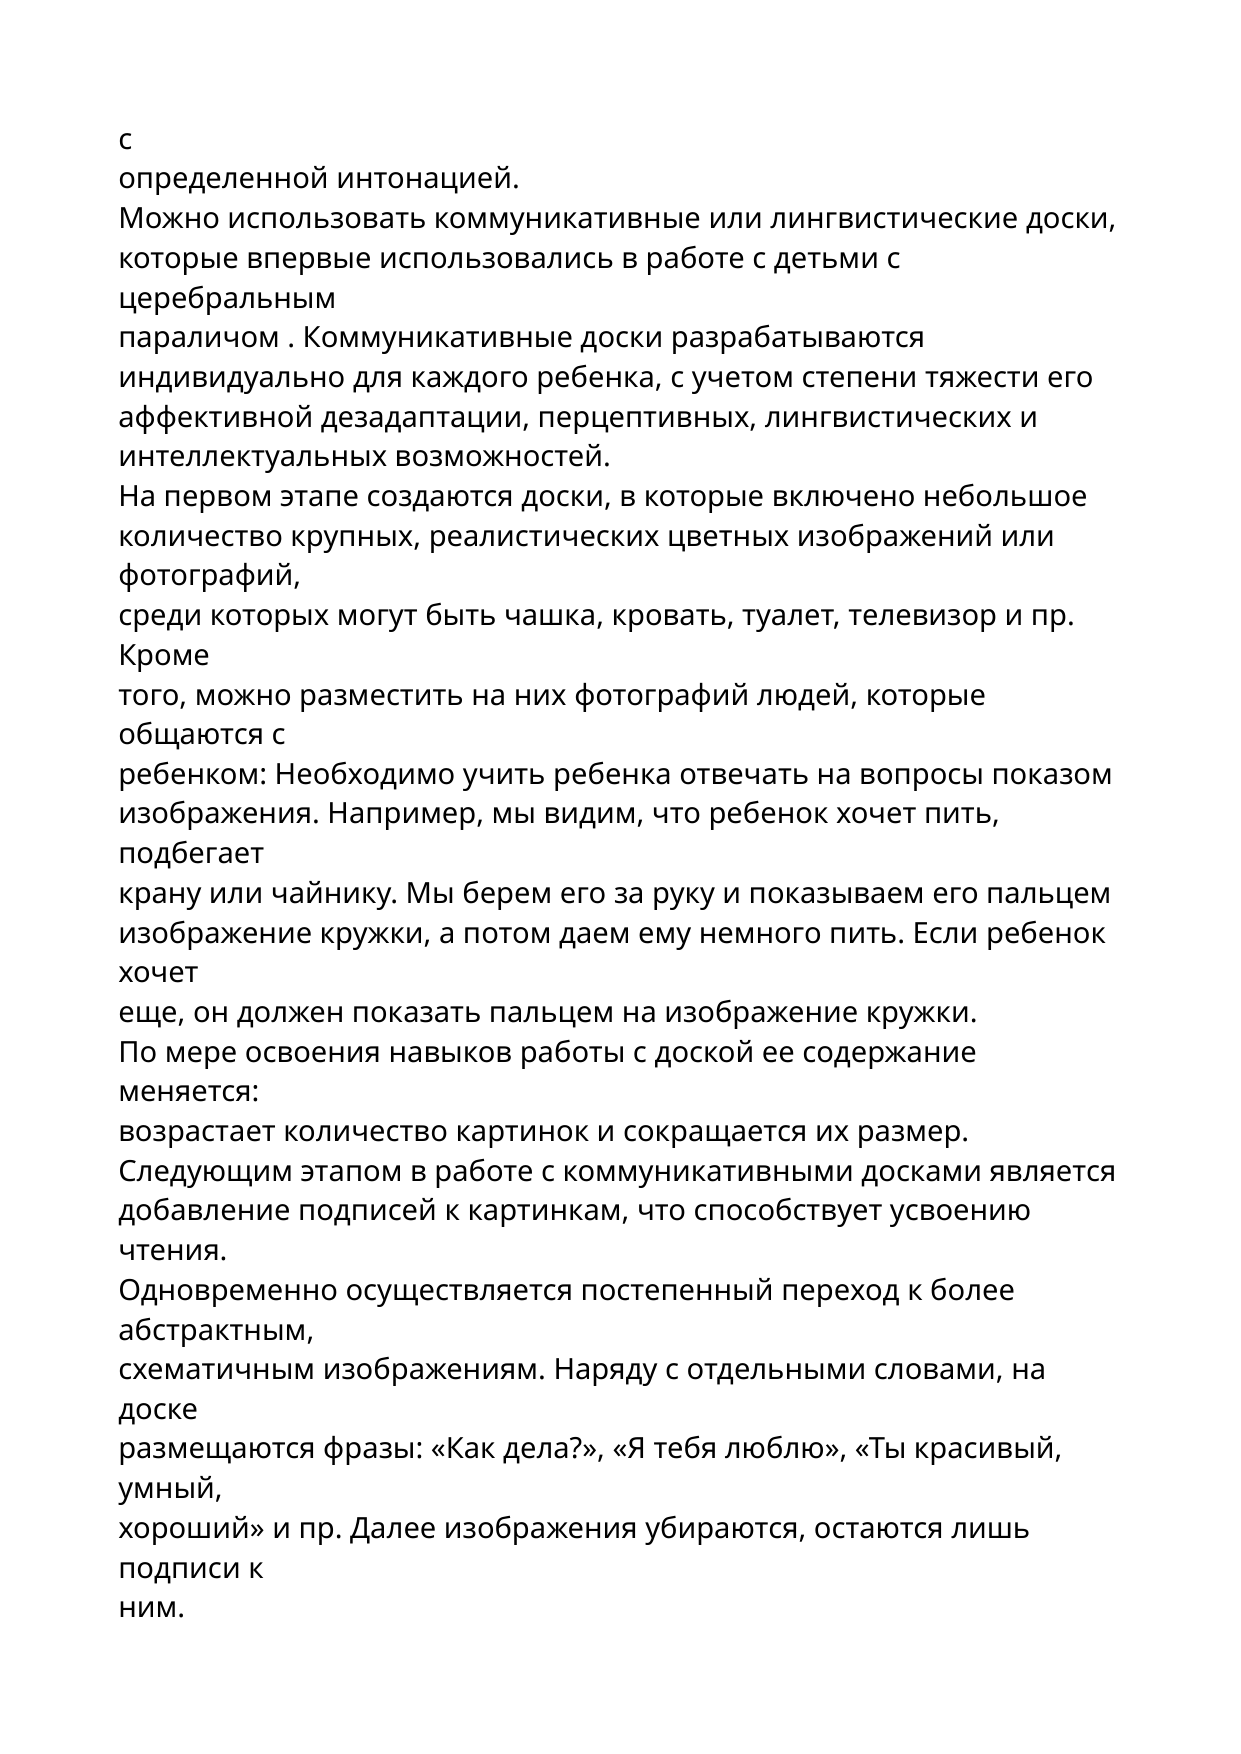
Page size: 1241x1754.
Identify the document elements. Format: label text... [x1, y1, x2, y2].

text Одновременно осуществляется постепенный переход к более абстрактным, [118, 1269, 1122, 1348]
text с [118, 118, 1122, 158]
text размещаются фразы: «Как дела?», «Я тебя люблю», «Ты красивый, умный, [118, 1428, 1122, 1507]
text того, можно разместить на них фотографий людей, которые общаются с [118, 674, 1122, 753]
text ним. [118, 1587, 1122, 1626]
text добавление подписей к картинкам, что способствует усвоению чтения. [118, 1190, 1122, 1269]
text среди которых могут быть чашка, кровать, туалет, телевизор и пр. Кроме [118, 594, 1122, 674]
text Можно использовать коммуникативные или лингвистические доски, [118, 197, 1122, 237]
text крану или чайнику. Мы берем его за руку и показываем его пальцем [118, 872, 1122, 912]
text хороший» и пр. Далее изображения убираются, остаются лишь подписи к [118, 1507, 1122, 1587]
text аффективной дезадаптации, перцептивных, лингвистических и [118, 396, 1122, 436]
text возрастает количество картинок и сокращается их размер. [118, 1110, 1122, 1150]
text которые впервые использовались в работе с детьми с церебральным [118, 237, 1122, 317]
text индивидуально для каждого ребенка, с учетом степени тяжести его [118, 356, 1122, 396]
text ребенком: Необходимо учить ребенка отвечать на вопросы показом [118, 753, 1122, 793]
text изображения. Например, мы видим, что ребенок хочет пить, подбегает [118, 793, 1122, 872]
text изображение кружки, а потом даем ему немного пить. Если ребенок хочет [118, 912, 1122, 991]
text количество крупных, реалистических цветных изображений или фотографий, [118, 515, 1122, 594]
text еще, он должен показать пальцем на изображение кружки. [118, 991, 1122, 1031]
text схематичным изображениям. Наряду с отдельными словами, на доске [118, 1348, 1122, 1428]
text параличом . Коммуникативные доски разрабатываются [118, 317, 1122, 356]
text интеллектуальных возможностей. [118, 436, 1122, 475]
text На первом этапе создаются доски, в которые включено небольшое [118, 475, 1122, 515]
text По мере освоения навыков работы с доской ее содержание меняется: [118, 1031, 1122, 1110]
text Следующим этапом в работе с коммуникативными досками является [118, 1150, 1122, 1190]
text определенной интонацией. [118, 158, 1122, 197]
